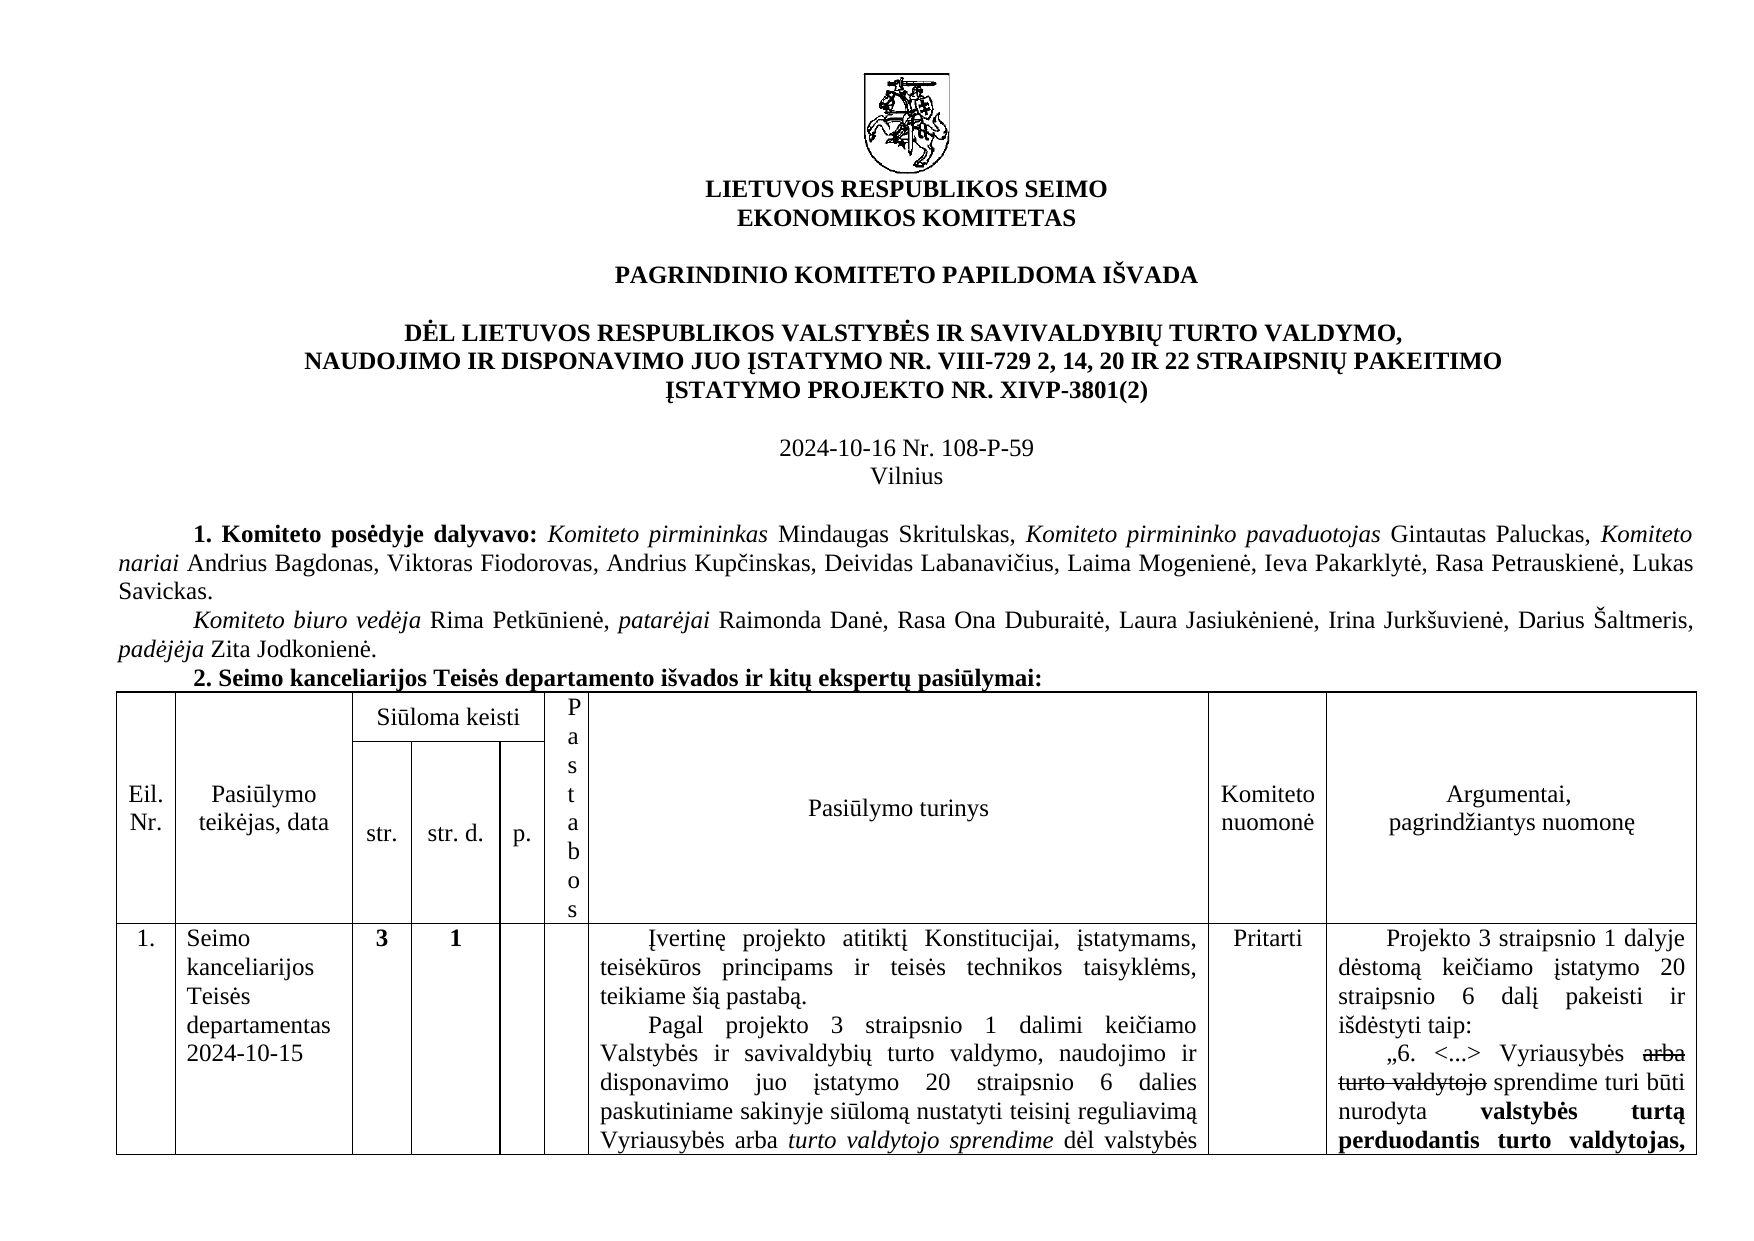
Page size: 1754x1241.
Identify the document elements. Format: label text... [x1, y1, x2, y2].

table_cell Pritarti [1209, 924, 1326, 1153]
table_header Eil. Nr. [117, 693, 175, 922]
table_cell str. [353, 742, 411, 922]
table_cell 3 [353, 924, 411, 1153]
table_cell p. [501, 742, 544, 922]
text Ekonomikos komitetas [118, 203, 1695, 231]
table_cell [501, 924, 544, 1153]
text 2024-10-16 Nr. 108-P-59 [118, 433, 1695, 461]
subtitle 2. Seimo kanceliarijos Teisės departamento išvados ir kitų ekspertų pasiūlymai: [118, 663, 1695, 691]
table_header Pasiūlymo teikėjas, data [176, 693, 352, 922]
table_header Pasiūlymo turinys [589, 693, 1208, 922]
subtitle PAGRINDINIO KOMITETO PAPILDOMA IŠVADA [118, 260, 1695, 289]
table_cell 1 [412, 924, 499, 1153]
table_header Argumentai, pagrindžiantys nuomonę [1327, 693, 1696, 922]
text Komiteto biuro vedėja Rima Petkūnienė, patarėjai Raimonda Danė, Rasa Ona Duburaitė, Laura Jasiukėnienė, Irina Jurkšuvienė, Darius Šaltmeris, padėjėja Zita Jodkonienė. [118, 605, 1695, 663]
table_cell Projekto 3 straipsnio 1 dalyje dėstomą keičiamo įstatymo 20 straipsnio 6 dalį pakeisti ir išdėstyti taip: „6. <...> Vyriausybės arba turto valdytojo sprendime turi būti nurodyta valstybės turtą perduodantis turto valdytojas, [1327, 924, 1696, 1153]
table_cell [545, 924, 588, 1153]
text DĖL LIETUVOS RESPUBLIKOS VALSTYBĖS IR SAVIVALDYBIŲ TURTO VALDYMO, NAUDOJIMO IR DISPONAVIMO JUO ĮSTATYMO NR. VIII-729 2, 14, 20 IR 22 STRAIPSNIŲ PAKEITIMO ĮSTATYMO PROJEKTO NR. XIVP-3801(2) [118, 318, 1695, 404]
text Vilnius [118, 461, 1695, 490]
table_header Pastabos [545, 693, 588, 922]
table_cell Įvertinę projekto atitiktį Konstitucijai, įstatymams, teisėkūros principams ir teisės technikos taisyklėms, teikiame šią pastabą. Pagal projekto 3 straipsnio 1 dalimi keičiamo Valstybės ir savivaldybių turto valdymo, naudojimo ir disponavimo juo įstatymo 20 straipsnio 6 dalies paskutiniame sakinyje siūlomą nustatyti teisinį reguliavimą Vyriausybės arba turto valdytojo sprendime dėl valstybės [589, 924, 1208, 1153]
table_header Siūloma keisti [353, 693, 544, 741]
table_header Komiteto nuomonė [1209, 693, 1326, 922]
table_cell Seimo kanceliarijos Teisės departamentas 2024-10-15 [176, 924, 352, 1153]
text LIETUVOS RESPUBLIKOS SEIMO [118, 174, 1695, 203]
table_cell 1. [117, 924, 175, 1153]
table_cell str. d. [412, 742, 499, 922]
text 1. Komiteto posėdyje dalyvavo: Komiteto pirmininkas Mindaugas Skritulskas, Komiteto pirmininko pavaduotojas Gintautas Paluckas, Komiteto nariai Andrius Bagdonas, Viktoras Fiodorovas, Andrius Kupčinskas, Deividas Labanavičius, Laima Mogenienė, Ieva Pakarklytė, Rasa Petrauskienė, Lukas Savickas. [118, 519, 1695, 605]
